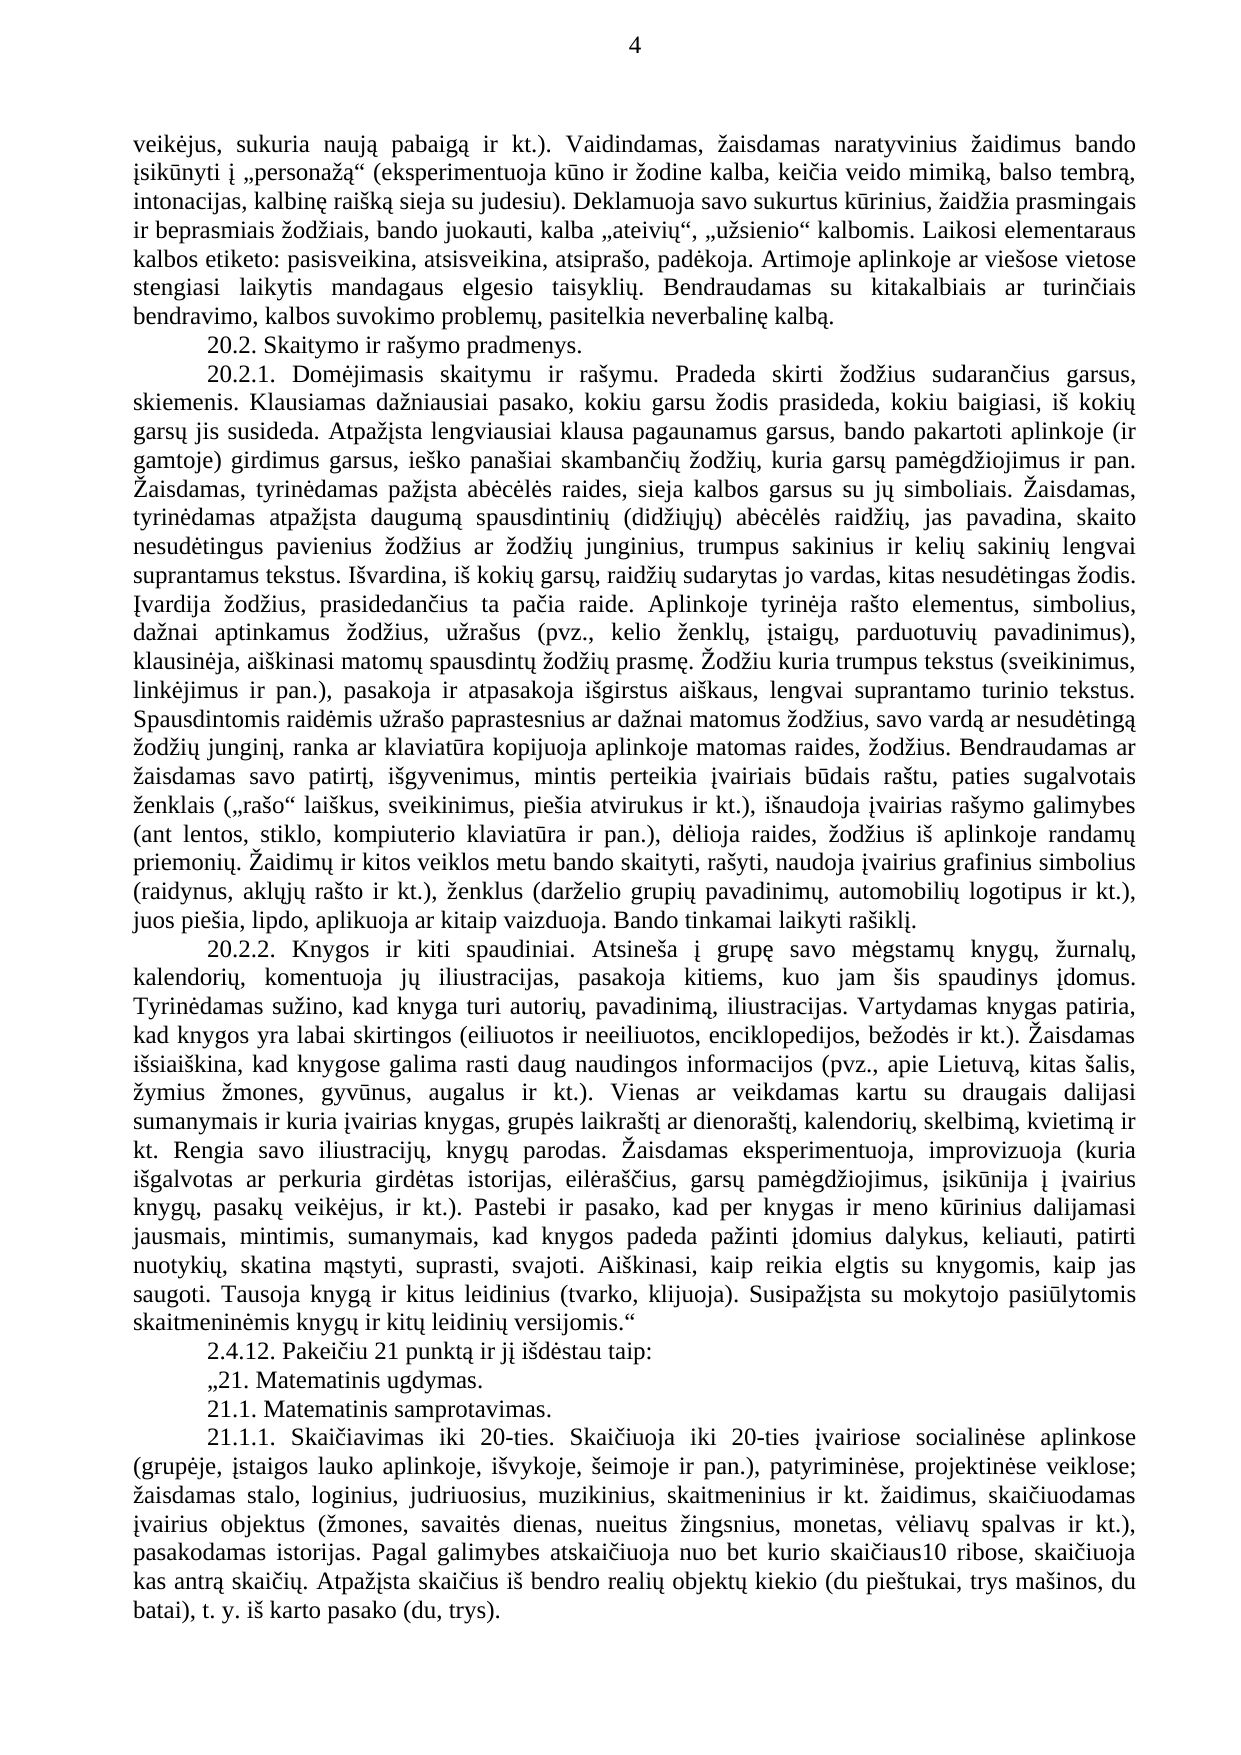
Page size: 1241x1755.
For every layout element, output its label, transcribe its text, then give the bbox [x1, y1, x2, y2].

text 2.4.12. Pakeičiu 21 punktą ir jį išdėstau taip: [133, 1336, 1137, 1365]
text „21. Matematinis ugdymas. [133, 1365, 1137, 1394]
text 21.1.1. Skaičiavimas iki 20-ties. Skaičiuoja iki 20-ties įvairiose socialinėse aplinkose (grupėje, įstaigos lauko aplinkoje, išvykoje, šeimoje ir pan.), patyriminėse, projektinėse veiklose; žaisdamas stalo, loginius, judriuosius, muzikinius, skaitmeninius ir kt. žaidimus, skaičiuodamas įvairius objektus (žmones, savaitės dienas, nueitus žingsnius, monetas, vėliavų spalvas ir kt.), pasakodamas istorijas. Pagal galimybes atskaičiuoja nuo bet kurio skaičiaus10 ribose, skaičiuoja kas antrą skaičių. Atpažįsta skaičius iš bendro realių objektų kiekio (du pieštukai, trys mašinos, du batai), t. y. iš karto pasako (du, trys). [133, 1422, 1137, 1624]
text 21.1. Matematinis samprotavimas. [133, 1394, 1137, 1422]
text veikėjus, sukuria naują pabaigą ir kt.). Vaidindamas, žaisdamas naratyvinius žaidimus bando įsikūnyti į „personažą“ (eksperimentuoja kūno ir žodine kalba, keičia veido mimiką, balso tembrą, intonacijas, kalbinę raišką sieja su judesiu). Deklamuoja savo sukurtus kūrinius, žaidžia prasmingais ir beprasmiais žodžiais, bando juokauti, kalba „ateivių“, „užsienio“ kalbomis. Laikosi elementaraus kalbos etiketo: pasisveikina, atsisveikina, atsiprašo, padėkoja. Artimoje aplinkoje ar viešose vietose stengiasi laikytis mandagaus elgesio taisyklių. Bendraudamas su kitakalbiais ar turinčiais bendravimo, kalbos suvokimo problemų, pasitelkia neverbalinę kalbą. [133, 129, 1137, 330]
text 20.2.1. Domėjimasis skaitymu ir rašymu. Pradeda skirti žodžius sudarančius garsus, skiemenis. Klausiamas dažniausiai pasako, kokiu garsu žodis prasideda, kokiu baigiasi, iš kokių garsų jis susideda. Atpažįsta lengviausiai klausa pagaunamus garsus, bando pakartoti aplinkoje (ir gamtoje) girdimus garsus, ieško panašiai skambančių žodžių, kuria garsų pamėgdžiojimus ir pan. Žaisdamas, tyrinėdamas pažįsta abėcėlės raides, sieja kalbos garsus su jų simboliais. Žaisdamas, tyrinėdamas atpažįsta daugumą spausdintinių (didžiųjų) abėcėlės raidžių, jas pavadina, skaito nesudėtingus pavienius žodžius ar žodžių junginius, trumpus sakinius ir kelių sakinių lengvai suprantamus tekstus. Išvardina, iš kokių garsų, raidžių sudarytas jo vardas, kitas nesudėtingas žodis. Įvardija žodžius, prasidedančius ta pačia raide. Aplinkoje tyrinėja rašto elementus, simbolius, dažnai aptinkamus žodžius, užrašus (pvz., kelio ženklų, įstaigų, parduotuvių pavadinimus), klausinėja, aiškinasi matomų spausdintų žodžių prasmę. Žodžiu kuria trumpus tekstus (sveikinimus, linkėjimus ir pan.), pasakoja ir atpasakoja išgirstus aiškaus, lengvai suprantamo turinio tekstus. Spausdintomis raidėmis užrašo paprastesnius ar dažnai matomus žodžius, savo vardą ar nesudėtingą žodžių junginį, ranka ar klaviatūra kopijuoja aplinkoje matomas raides, žodžius. Bendraudamas ar žaisdamas savo patirtį, išgyvenimus, mintis perteikia įvairiais būdais raštu, paties sugalvotais ženklais („rašo“ laiškus, sveikinimus, piešia atvirukus ir kt.), išnaudoja įvairias rašymo galimybes (ant lentos, stiklo, kompiuterio klaviatūra ir pan.), dėlioja raides, žodžius iš aplinkoje randamų priemonių. Žaidimų ir kitos veiklos metu bando skaityti, rašyti, naudoja įvairius grafinius simbolius (raidynus, aklųjų rašto ir kt.), ženklus (darželio grupių pavadinimų, automobilių logotipus ir kt.), juos piešia, lipdo, aplikuoja ar kitaip vaizduoja. Bando tinkamai laikyti rašiklį. [133, 359, 1137, 934]
text 20.2. Skaitymo ir rašymo pradmenys. [133, 330, 1137, 359]
text 20.2.2. Knygos ir kiti spaudiniai. Atsineša į grupę savo mėgstamų knygų, žurnalų, kalendorių, komentuoja jų iliustracijas, pasakoja kitiems, kuo jam šis spaudinys įdomus. Tyrinėdamas sužino, kad knyga turi autorių, pavadinimą, iliustracijas. Vartydamas knygas patiria, kad knygos yra labai skirtingos (eiliuotos ir neeiliuotos, enciklopedijos, bežodės ir kt.). Žaisdamas išsiaiškina, kad knygose galima rasti daug naudingos informacijos (pvz., apie Lietuvą, kitas šalis, žymius žmones, gyvūnus, augalus ir kt.). Vienas ar veikdamas kartu su draugais dalijasi sumanymais ir kuria įvairias knygas, grupės laikraštį ar dienoraštį, kalendorių, skelbimą, kvietimą ir kt. Rengia savo iliustracijų, knygų parodas. Žaisdamas eksperimentuoja, improvizuoja (kuria išgalvotas ar perkuria girdėtas istorijas, eilėraščius, garsų pamėgdžiojimus, įsikūnija į įvairius knygų, pasakų veikėjus, ir kt.). Pastebi ir pasako, kad per knygas ir meno kūrinius dalijamasi jausmais, mintimis, sumanymais, kad knygos padeda pažinti įdomius dalykus, keliauti, patirti nuotykių, skatina mąstyti, suprasti, svajoti. Aiškinasi, kaip reikia elgtis su knygomis, kaip jas saugoti. Tausoja knygą ir kitus leidinius (tvarko, klijuoja). Susipažįsta su mokytojo pasiūlytomis skaitmeninėmis knygų ir kitų leidinių versijomis.“ [133, 934, 1137, 1336]
